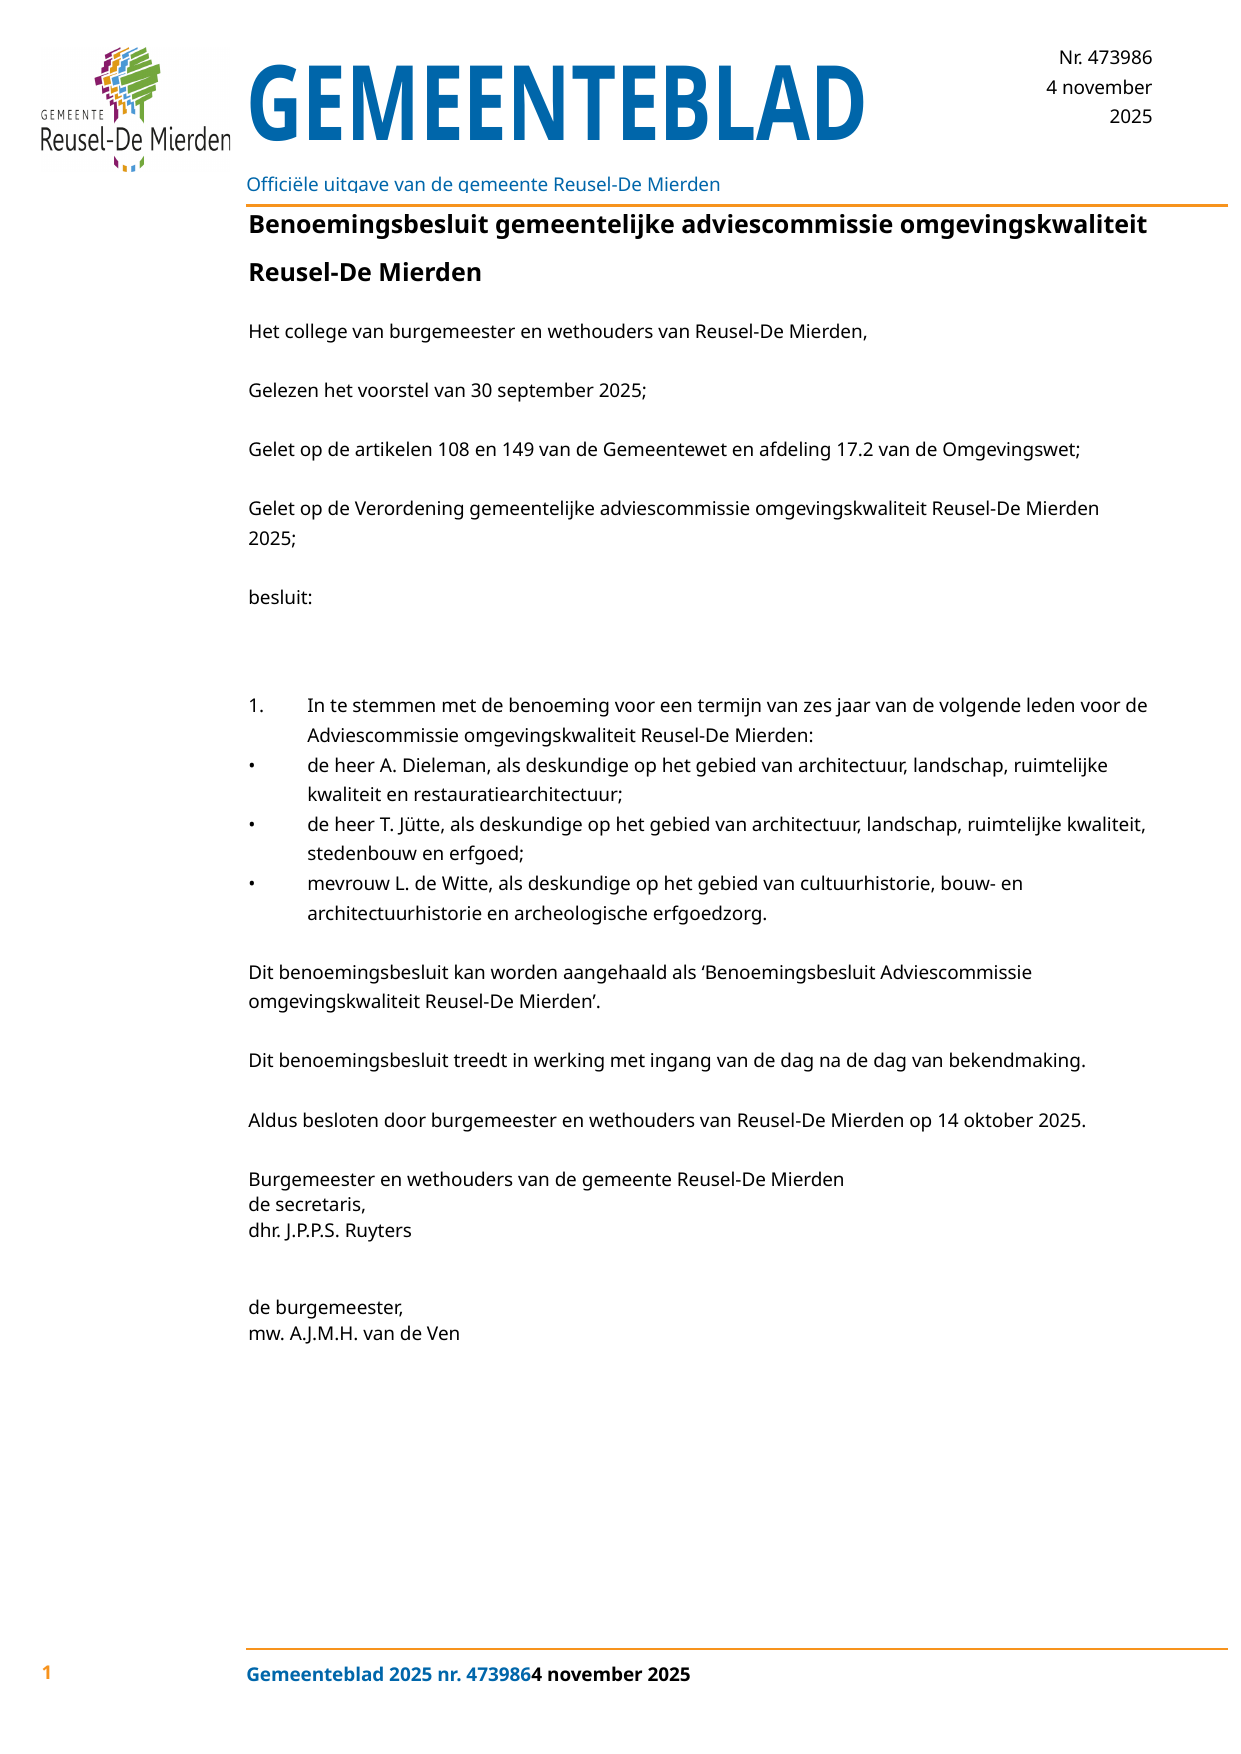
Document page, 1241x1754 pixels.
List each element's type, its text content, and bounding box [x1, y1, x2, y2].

text Gelet op de artikelen 108 en 149 van de Gemeentewet en afdeling 17.2 van de Omgevingswet; [248, 436, 1152, 462]
text Het college van burgemeester en wethouders van Reusel-De Mierden, [248, 318, 1152, 344]
text dhr. J.P.P.S. Ruyters [248, 1217, 1152, 1243]
text mw. A.J.M.H. van de Ven [248, 1320, 1152, 1346]
text Dit benoemingsbesluit treedt in werking met ingang van de dag na de dag van bekendmaking. [248, 1048, 1152, 1073]
list de heer A. Dieleman, als deskundige op het gebied van architectuur, landschap, ruimtelijke kwaliteit en restauratiearchitectuur; [248, 752, 1152, 807]
list de heer T. Jütte, als deskundige op het gebied van architectuur, landschap, ruimtelijke kwaliteit, stedenbouw en erfgoed; [248, 811, 1152, 866]
text de burgemeester, [248, 1294, 1152, 1320]
text Gelezen het voorstel van 30 september 2025; [248, 377, 1152, 403]
text Burgemeester en wethouders van de gemeente Reusel-De Mierden [248, 1166, 1152, 1192]
text Aldus besloten door burgemeester en wethouders van Reusel-De Mierden op 14 oktober 2025. [248, 1107, 1152, 1132]
list mevrouw L. de Witte, als deskundige op het gebied van cultuurhistorie, bouw- en architectuurhistorie en archeologische erfgoedzorg. [248, 870, 1152, 925]
picture [41, 47, 231, 172]
text Gelet op de Verordening gemeentelijke adviescommissie omgevingskwaliteit Reusel-De Mierden 2025; [248, 495, 1152, 551]
text Dit benoemingsbesluit kan worden aangehaald als ‘Benoemingsbesluit Adviescommissie omgevingskwaliteit Reusel-De Mierden’. [248, 959, 1152, 1014]
text Benoemingsbesluit gemeentelijke adviescommissie omgevingskwaliteit Reusel-De Mierden [248, 207, 1152, 288]
list In te stemmen met de benoeming voor een termijn van zes jaar van de volgende leden voor de Adviescommissie omgevingskwaliteit Reusel-De Mierden: [248, 693, 1152, 748]
text besluit: [248, 584, 1152, 610]
text de secretaris, [248, 1192, 1152, 1217]
